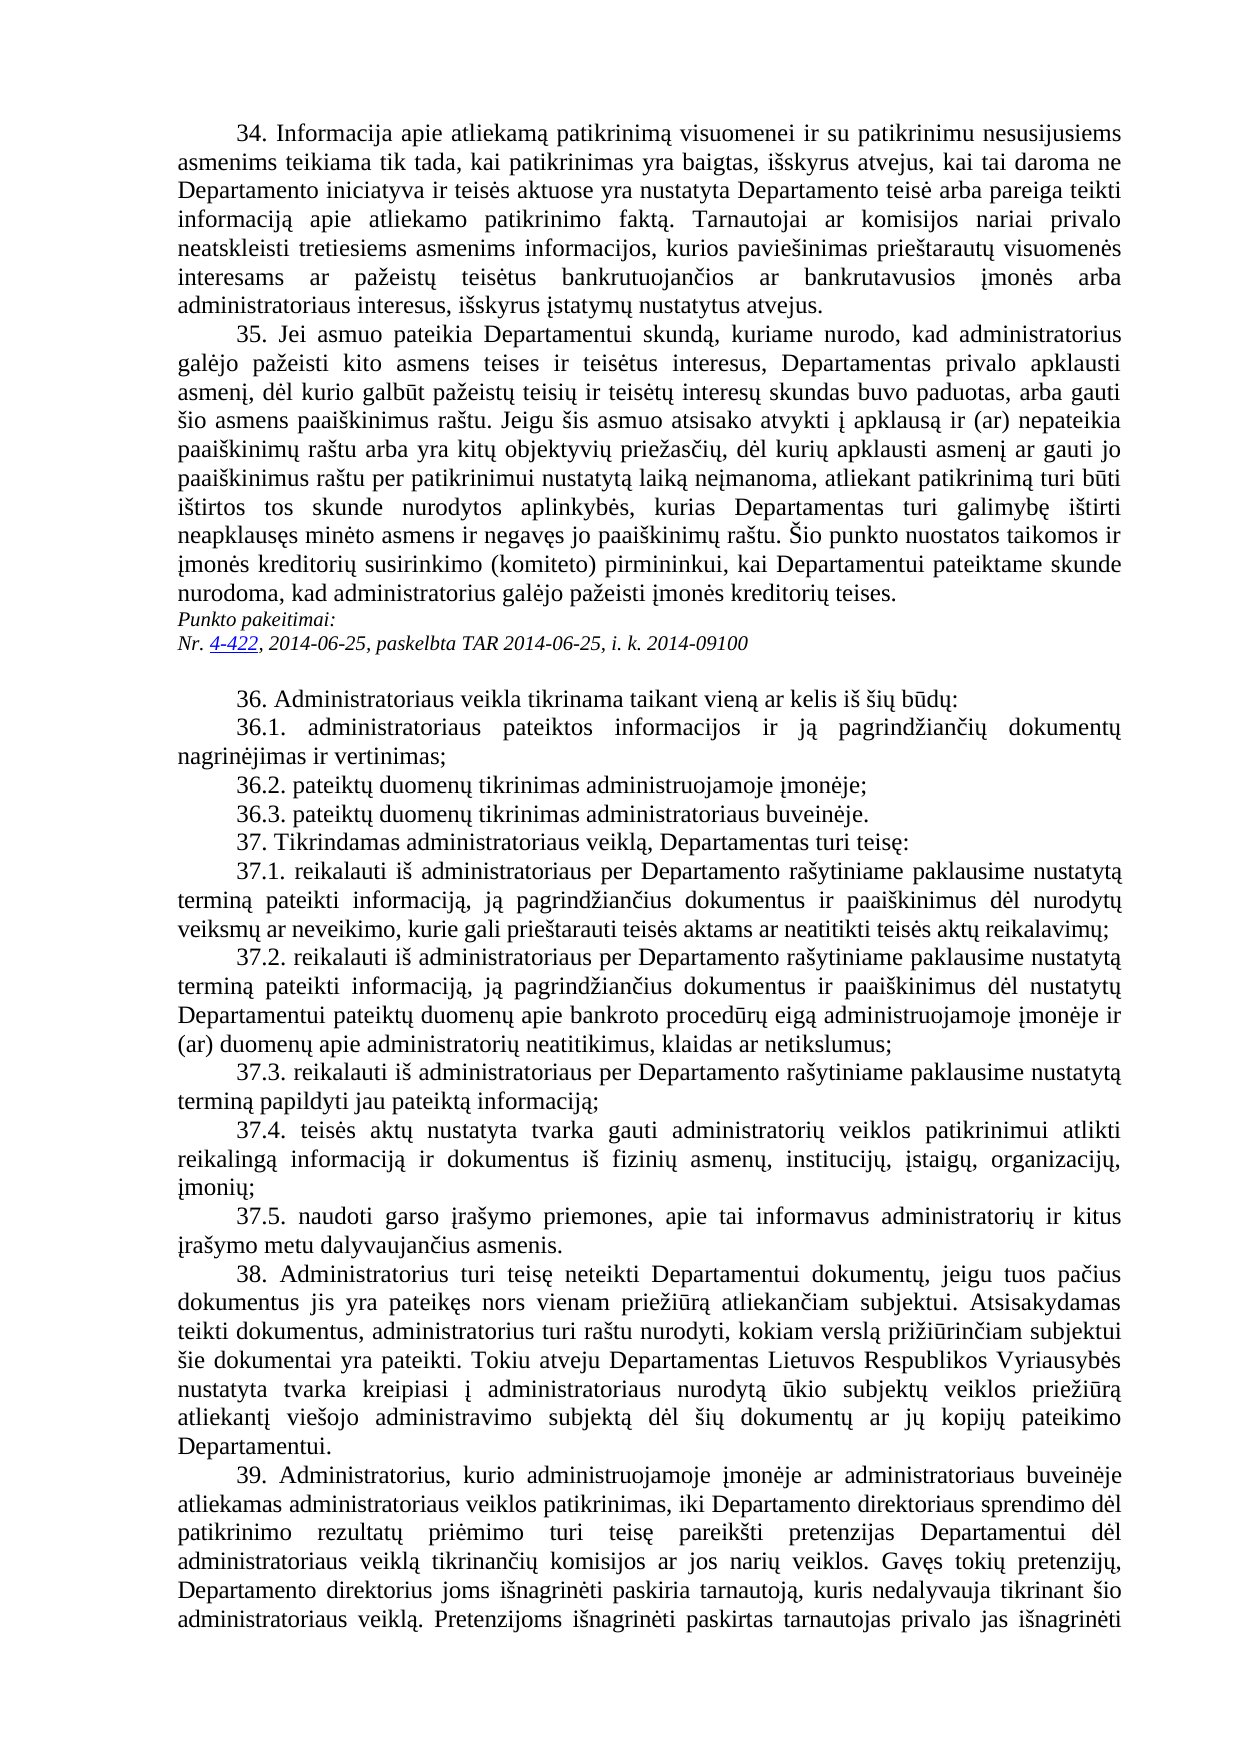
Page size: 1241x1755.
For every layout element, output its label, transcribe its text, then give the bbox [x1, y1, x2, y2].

text 36.1. administratoriaus pateiktos informacijos ir ją pagrindžiančių dokumentų nagrinėjimas ir vertinimas; [177, 712, 1122, 770]
text 37.2. reikalauti iš administratoriaus per Departamento rašytiniame paklausime nustatytą terminą pateikti informaciją, ją pagrindžiančius dokumentus ir paaiškinimus dėl nustatytų Departamentui pateiktų duomenų apie bankroto procedūrų eigą administruojamoje įmonėje ir (ar) duomenų apie administratorių neatitikimus, klaidas ar netikslumus; [177, 942, 1122, 1057]
text 34. Informacija apie atliekamą patikrinimą visuomenei ir su patikrinimu nesusijusiems asmenims teikiama tik tada, kai patikrinimas yra baigtas, išskyrus atvejus, kai tai daroma ne Departamento iniciatyva ir teisės aktuose yra nustatyta Departamento teisė arba pareiga teikti informaciją apie atliekamo patikrinimo faktą. Tarnautojai ar komisijos nariai privalo neatskleisti tretiesiems asmenims informacijos, kurios paviešinimas prieštarautų visuomenės interesams ar pažeistų teisėtus bankrutuojančios ar bankrutavusios įmonės arba administratoriaus interesus, išskyrus įstatymų nustatytus atvejus. [177, 118, 1122, 319]
text 36.3. pateiktų duomenų tikrinimas administratoriaus buveinėje. [177, 799, 1122, 827]
text 39. Administratorius, kurio administruojamoje įmonėje ar administratoriaus buveinėje atliekamas administratoriaus veiklos patikrinimas, iki Departamento direktoriaus sprendimo dėl patikrinimo rezultatų priėmimo turi teisę pareikšti pretenzijas Departamentui dėl administratoriaus veiklą tikrinančių komisijos ar jos narių veiklos. Gavęs tokių pretenzijų, Departamento direktorius joms išnagrinėti paskiria tarnautoją, kuris nedalyvauja tikrinant šio administratoriaus veiklą. Pretenzijoms išnagrinėti paskirtas tarnautojas privalo jas išnagrinėti [177, 1460, 1122, 1632]
text 36.2. pateiktų duomenų tikrinimas administruojamoje įmonėje; [177, 770, 1122, 799]
text Nr. 4-422, 2014-06-25, paskelbta TAR 2014-06-25, i. k. 2014-09100 [177, 631, 1122, 655]
text 37.1. reikalauti iš administratoriaus per Departamento rašytiniame paklausime nustatytą terminą pateikti informaciją, ją pagrindžiančius dokumentus ir paaiškinimus dėl nurodytų veiksmų ar neveikimo, kurie gali prieštarauti teisės aktams ar neatitikti teisės aktų reikalavimų; [177, 856, 1122, 942]
text Punkto pakeitimai: [177, 607, 1122, 631]
text 37.3. reikalauti iš administratoriaus per Departamento rašytiniame paklausime nustatytą terminą papildyti jau pateiktą informaciją; [177, 1057, 1122, 1115]
text 35. Jei asmuo pateikia Departamentui skundą, kuriame nurodo, kad administratorius galėjo pažeisti kito asmens teises ir teisėtus interesus, Departamentas privalo apklausti asmenį, dėl kurio galbūt pažeistų teisių ir teisėtų interesų skundas buvo paduotas, arba gauti šio asmens paaiškinimus raštu. Jeigu šis asmuo atsisako atvykti į apklausą ir (ar) nepateikia paaiškinimų raštu arba yra kitų objektyvių priežasčių, dėl kurių apklausti asmenį ar gauti jo paaiškinimus raštu per patikrinimui nustatytą laiką neįmanoma, atliekant patikrinimą turi būti ištirtos tos skunde nurodytos aplinkybės, kurias Departamentas turi galimybę ištirti neapklausęs minėto asmens ir negavęs jo paaiškinimų raštu. Šio punkto nuostatos taikomos ir įmonės kreditorių susirinkimo (komiteto) pirmininkui, kai Departamentui pateiktame skunde nurodoma, kad administratorius galėjo pažeisti įmonės kreditorių teises. [177, 319, 1122, 607]
text 37. Tikrindamas administratoriaus veiklą, Departamentas turi teisę: [177, 827, 1122, 856]
text 37.5. naudoti garso įrašymo priemones, apie tai informavus administratorių ir kitus įrašymo metu dalyvaujančius asmenis. [177, 1201, 1122, 1259]
text 38. Administratorius turi teisę neteikti Departamentui dokumentų, jeigu tuos pačius dokumentus jis yra pateikęs nors vienam priežiūrą atliekančiam subjektui. Atsisakydamas teikti dokumentus, administratorius turi raštu nurodyti, kokiam verslą prižiūrinčiam subjektui šie dokumentai yra pateikti. Tokiu atveju Departamentas Lietuvos Respublikos Vyriausybės nustatyta tvarka kreipiasi į administratoriaus nurodytą ūkio subjektų veiklos priežiūrą atliekantį viešojo administravimo subjektą dėl šių dokumentų ar jų kopijų pateikimo Departamentui. [177, 1259, 1122, 1460]
text 36. Administratoriaus veikla tikrinama taikant vieną ar kelis iš šių būdų: [177, 684, 1122, 712]
text 37.4. teisės aktų nustatyta tvarka gauti administratorių veiklos patikrinimui atlikti reikalingą informaciją ir dokumentus iš fizinių asmenų, institucijų, įstaigų, organizacijų, įmonių; [177, 1115, 1122, 1201]
